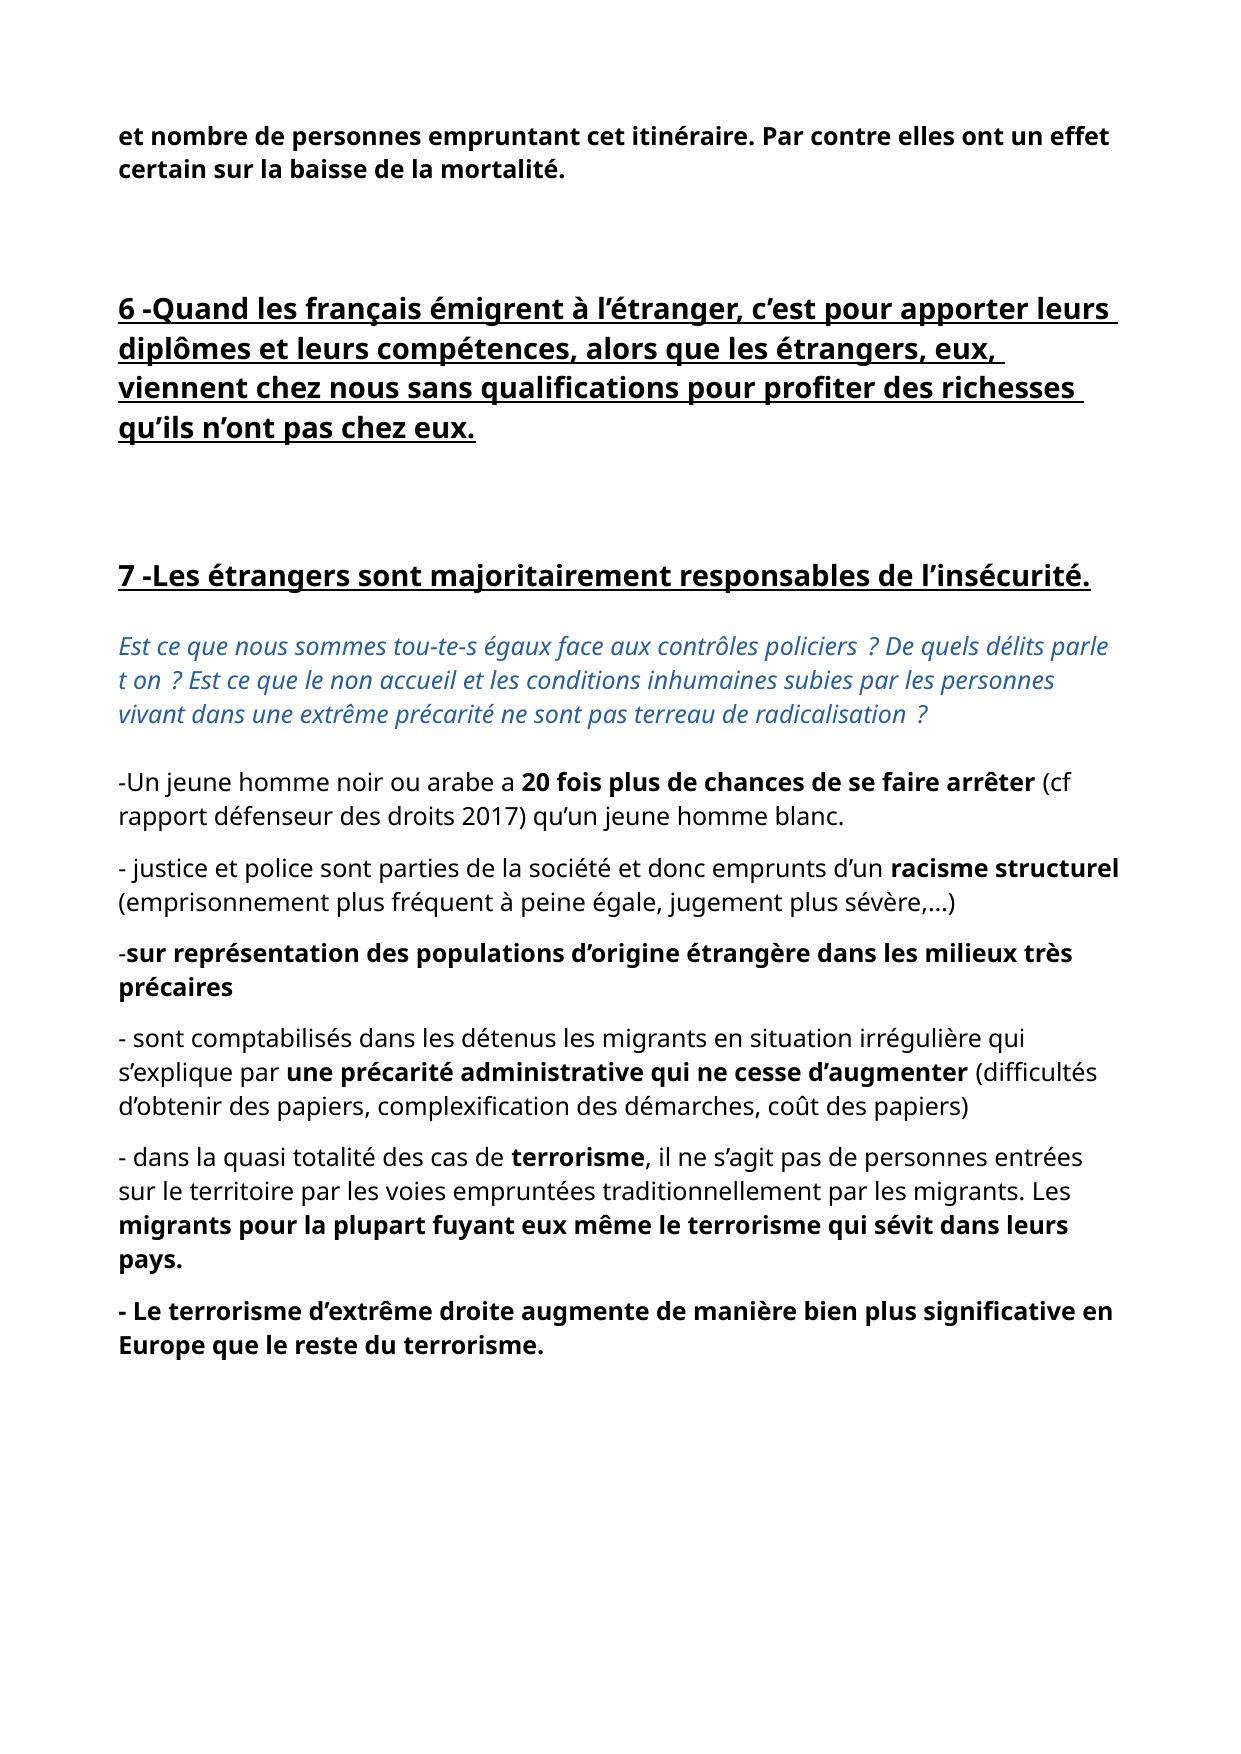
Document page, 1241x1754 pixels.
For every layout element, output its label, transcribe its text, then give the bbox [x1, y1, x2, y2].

text - sont comptabilisés dans les détenus les migrants en situation irrégulière qui s’explique par une précarité administrative qui ne cesse d’augmenter (difficultés d’obtenir des papiers, complexification des démarches, coût des papiers) [118, 1021, 1122, 1123]
text - justice et police sont parties de la société et donc emprunts d’un racisme structurel (emprisonnement plus fréquent à peine égale, jugement plus sévère,…) [118, 850, 1122, 918]
text 6 -Quand les français émigrent à l’étranger, c’est pour apporter leurs diplômes et leurs compétences, alors que les étrangers, eux, viennent chez nous sans qualifications pour profiter des richesses qu’ils n’ont pas chez eux. [118, 288, 1122, 447]
text 7 -Les étrangers sont majoritairement responsables de l’insécurité. [118, 555, 1122, 595]
text Est ce que nous sommes tou-te-s égaux face aux contrôles policiers ? De quels délits parle t on ? Est ce que le non accueil et les conditions inhumaines subies par les personnes vivant dans une extrême précarité ne sont pas terreau de radicalisation ? [118, 629, 1122, 731]
text - dans la quasi totalité des cas de terrorisme, il ne s’agit pas de personnes entrées sur le territoire par les voies empruntées traditionnellement par les migrants. Les migrants pour la plupart fuyant eux même le terrorisme qui sévit dans leurs pays. [118, 1140, 1122, 1276]
text -Un jeune homme noir ou arabe a 20 fois plus de chances de se faire arrêter (cf rapport défenseur des droits 2017) qu’un jeune homme blanc. [118, 765, 1122, 833]
text - Le terrorisme d’extrême droite augmente de manière bien plus significative en Europe que le reste du terrorisme. [118, 1293, 1122, 1361]
text -sur représentation des populations d’origine étrangère dans les milieux très précaires [118, 935, 1122, 1003]
text et nombre de personnes empruntant cet itinéraire. Par contre elles ont un effet certain sur la baisse de la mortalité. [118, 118, 1122, 186]
